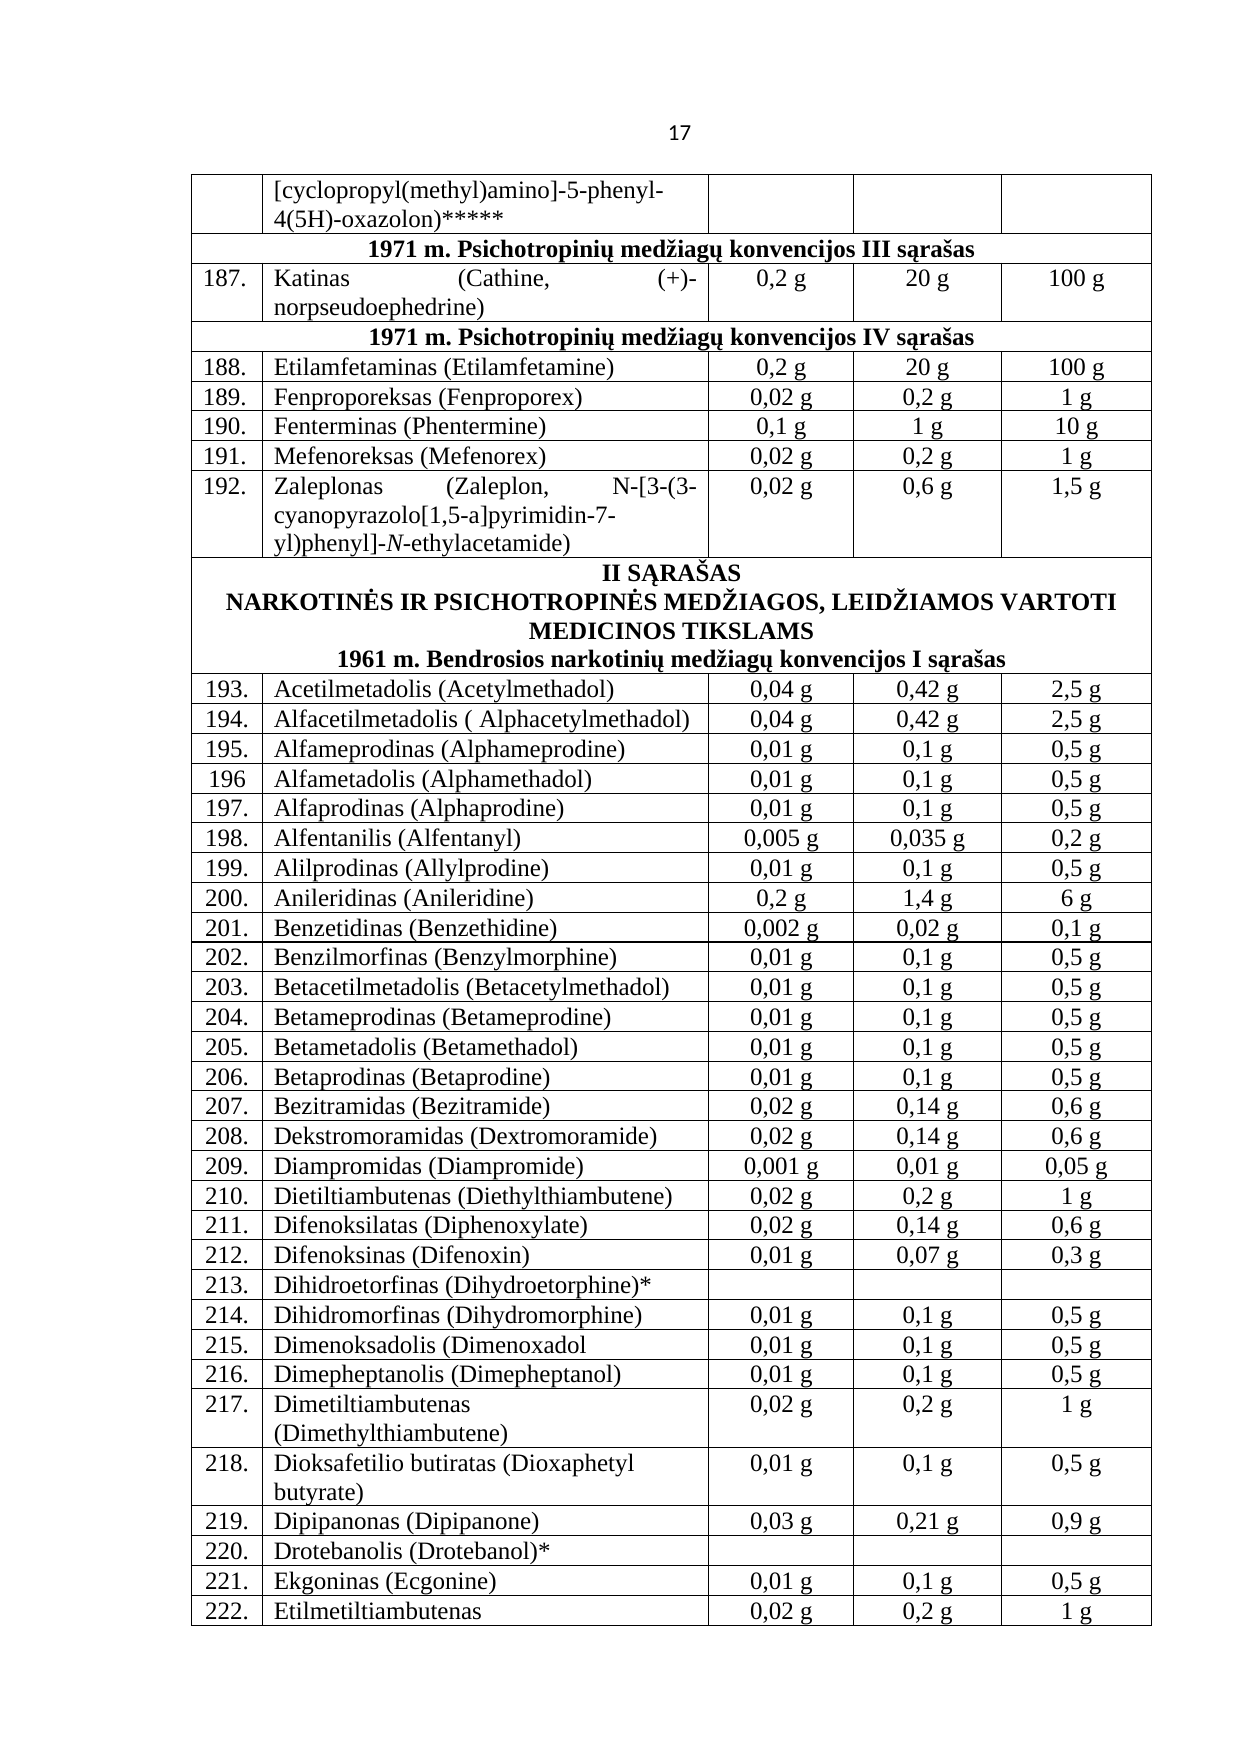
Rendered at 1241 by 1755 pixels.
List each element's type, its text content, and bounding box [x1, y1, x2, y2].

table_cell Bezitramidas (Bezitramide) [263, 1091, 708, 1120]
table_cell 0,5 g [1002, 1566, 1151, 1595]
table_cell Benzilmorfinas (Benzylmorphine) [263, 943, 708, 971]
table_cell 0,5 g [1002, 943, 1151, 971]
table_cell 0,1 g [854, 1300, 1001, 1329]
table_cell Alfacetilmetadolis ( Alphacetylmethadol) [263, 704, 708, 733]
table_cell 201. [192, 913, 262, 941]
table_cell 211. [192, 1211, 262, 1239]
table_cell [854, 1270, 1001, 1299]
table_cell 204. [192, 1002, 262, 1031]
table_cell 0,1 g [854, 1566, 1001, 1595]
table_cell 0,2 g [854, 441, 1001, 470]
table_cell [709, 1270, 853, 1299]
table_cell Dietiltiambutenas (Diethylthiambutene) [263, 1181, 708, 1209]
table_cell 1,5 g [1002, 471, 1151, 557]
table_cell 0,01 g [854, 1151, 1001, 1180]
table_cell Acetilmetadolis (Acetylmethadol) [263, 674, 708, 703]
table_cell 0,5 g [1002, 1360, 1151, 1388]
table_cell II SĄRAŠAS NARKOTINĖS IR PSICHOTROPINĖS MEDŽIAGOS, LEIDŽIAMOS VARTOTI MEDICINOS TIKSLAMS 1961 m. Bendrosios narkotinių medžiagų konvencijos I sąrašas [192, 558, 1151, 673]
table_cell 0,01 g [709, 943, 853, 971]
table_cell Katinas (Cathine, (+)-norpseudoephedrine) [263, 264, 708, 321]
table_cell 0,01 g [709, 1448, 853, 1505]
table_cell 0,1 g [854, 1062, 1001, 1090]
table_cell 1 g [854, 411, 1001, 440]
table_cell 0,14 g [854, 1121, 1001, 1150]
table_cell 0,01 g [709, 764, 853, 792]
table_cell Betaprodinas (Betaprodine) [263, 1062, 708, 1090]
table_cell 0,005 g [709, 823, 853, 852]
table_cell 0,21 g [854, 1506, 1001, 1535]
table_cell 0,01 g [709, 972, 853, 1001]
table_cell [1002, 1536, 1151, 1565]
table_cell 197. [192, 794, 262, 822]
table_cell Mefenoreksas (Mefenorex) [263, 441, 708, 470]
table_cell 0,01 g [709, 1002, 853, 1031]
table_cell 0,2 g [854, 1389, 1001, 1447]
table_cell 0,5 g [1002, 734, 1151, 763]
table_cell 0,04 g [709, 674, 853, 703]
table_cell Etilmetiltiambutenas [263, 1596, 708, 1624]
table_cell 0,42 g [854, 674, 1001, 703]
table_cell 189. [192, 382, 262, 410]
table_cell 0,02 g [709, 1121, 853, 1150]
table_cell 187. [192, 264, 262, 321]
table_cell 222. [192, 1596, 262, 1624]
table_cell 1971 m. Psichotropinių medžiagų konvencijos IV sąrašas [192, 322, 1151, 351]
table_cell 191. [192, 441, 262, 470]
table_cell Dimetiltiambutenas (Dimethylthiambutene) [263, 1389, 708, 1447]
table_cell 20 g [854, 352, 1001, 381]
table_cell [192, 175, 262, 233]
table_cell 0,5 g [1002, 1448, 1151, 1505]
table_cell 0,2 g [709, 352, 853, 381]
table_cell 0,5 g [1002, 1062, 1151, 1090]
table_cell 0,02 g [709, 441, 853, 470]
table_cell Betacetilmetadolis (Betacetylmethadol) [263, 972, 708, 1001]
table_cell 196 [192, 764, 262, 792]
table_cell 20 g [854, 264, 1001, 321]
table_cell 0,1 g [854, 764, 1001, 792]
table_cell Dekstromoramidas (Dextromoramide) [263, 1121, 708, 1150]
table_cell 0,01 g [709, 1360, 853, 1388]
table_cell 0,5 g [1002, 972, 1151, 1001]
table_cell 0,01 g [709, 1330, 853, 1358]
table_cell 0,05 g [1002, 1151, 1151, 1180]
table_cell 213. [192, 1270, 262, 1299]
table_cell [1002, 1270, 1151, 1299]
table_cell 0,01 g [709, 1032, 853, 1061]
table_cell Dimenoksadolis (Dimenoxadol [263, 1330, 708, 1358]
table_cell 203. [192, 972, 262, 1001]
table_cell 216. [192, 1360, 262, 1388]
table_cell 0,1 g [854, 1330, 1001, 1358]
table_cell Benzetidinas (Benzethidine) [263, 913, 708, 941]
table_cell 0,2 g [709, 264, 853, 321]
table_cell 0,01 g [709, 853, 853, 882]
table_cell 0,02 g [709, 1091, 853, 1120]
table_cell 0,02 g [709, 1596, 853, 1624]
table_cell Etilamfetaminas (Etilamfetamine) [263, 352, 708, 381]
table_cell Fenproporeksas (Fenproporex) [263, 382, 708, 410]
table_cell [1002, 175, 1151, 233]
table_cell 200. [192, 883, 262, 912]
table_cell 198. [192, 823, 262, 852]
table_cell 0,6 g [854, 471, 1001, 557]
table_cell Dihidroetorfinas (Dihydroetorphine)* [263, 1270, 708, 1299]
table_cell [709, 175, 853, 233]
table_cell 0,035 g [854, 823, 1001, 852]
table_cell 0,14 g [854, 1211, 1001, 1239]
table_cell 0,2 g [1002, 823, 1151, 852]
table_cell [709, 1536, 853, 1565]
table_cell 1 g [1002, 382, 1151, 410]
table_cell 0,01 g [709, 1240, 853, 1269]
table_cell 0,07 g [854, 1240, 1001, 1269]
table_cell 1,4 g [854, 883, 1001, 912]
table_cell 0,6 g [1002, 1121, 1151, 1150]
table_cell 215. [192, 1330, 262, 1358]
table_cell 0,01 g [709, 1566, 853, 1595]
table_cell 0,14 g [854, 1091, 1001, 1120]
table_cell 208. [192, 1121, 262, 1150]
table_cell Alfametadolis (Alphamethadol) [263, 764, 708, 792]
table_cell 0,01 g [709, 734, 853, 763]
table_cell Zaleplonas (Zaleplon, N-[3-(3-cyanopyrazolo[1,5-a]pyrimidin-7-yl)phenyl]-N-ethylacetamide) [263, 471, 708, 557]
table_cell 0,01 g [709, 1062, 853, 1090]
table_cell 221. [192, 1566, 262, 1595]
table_cell 0,1 g [854, 1448, 1001, 1505]
table_cell 217. [192, 1389, 262, 1447]
table_cell 1 g [1002, 1389, 1151, 1447]
table_cell 202. [192, 943, 262, 971]
table_cell [854, 175, 1001, 233]
table_cell 0,2 g [854, 1181, 1001, 1209]
table_cell 0,9 g [1002, 1506, 1151, 1535]
table_cell 0,01 g [709, 794, 853, 822]
table_cell 0,5 g [1002, 1300, 1151, 1329]
table_cell 209. [192, 1151, 262, 1180]
table_cell Fenterminas (Phentermine) [263, 411, 708, 440]
table_cell 0,5 g [1002, 853, 1151, 882]
table_cell 100 g [1002, 264, 1151, 321]
table_cell Alfentanilis (Alfentanyl) [263, 823, 708, 852]
table_cell 0,1 g [854, 1032, 1001, 1061]
table_cell Difenoksilatas (Diphenoxylate) [263, 1211, 708, 1239]
table_cell 0,5 g [1002, 1032, 1151, 1061]
table_cell 188. [192, 352, 262, 381]
table_cell 6 g [1002, 883, 1151, 912]
table_cell 1 g [1002, 441, 1151, 470]
table_cell 0,02 g [709, 1181, 853, 1209]
table_cell 0,01 g [709, 1300, 853, 1329]
table_cell 100 g [1002, 352, 1151, 381]
table_cell 214. [192, 1300, 262, 1329]
table_cell Dihidromorfinas (Dihydromorphine) [263, 1300, 708, 1329]
table_cell 0,02 g [709, 1389, 853, 1447]
table_cell Betametadolis (Betamethadol) [263, 1032, 708, 1061]
table_cell 0,1 g [854, 734, 1001, 763]
table_cell 0,02 g [709, 382, 853, 410]
table_cell 2,5 g [1002, 674, 1151, 703]
table_cell 0,002 g [709, 913, 853, 941]
table_cell 0,2 g [854, 382, 1001, 410]
table_cell 1971 m. Psichotropinių medžiagų konvencijos III sąrašas [192, 234, 1151, 262]
table_cell 0,2 g [854, 1596, 1001, 1624]
table_cell Betameprodinas (Betameprodine) [263, 1002, 708, 1031]
table_cell 0,1 g [709, 411, 853, 440]
table_cell 0,02 g [709, 1211, 853, 1239]
table_cell Ekgoninas (Ecgonine) [263, 1566, 708, 1595]
table_cell 0,02 g [709, 471, 853, 557]
table_cell 210. [192, 1181, 262, 1209]
table_cell [cyclopropyl(methyl)amino]-5-phenyl-4(5H)-oxazolon)***** [263, 175, 708, 233]
table_cell 0,001 g [709, 1151, 853, 1180]
table_cell 206. [192, 1062, 262, 1090]
table_cell 0,5 g [1002, 1330, 1151, 1358]
table_cell 0,1 g [854, 794, 1001, 822]
table_cell 0,5 g [1002, 1002, 1151, 1031]
table_cell 0,1 g [1002, 913, 1151, 941]
table_cell 0,1 g [854, 853, 1001, 882]
table_cell 218. [192, 1448, 262, 1505]
table_cell 0,1 g [854, 1360, 1001, 1388]
table_cell 190. [192, 411, 262, 440]
table_cell Anileridinas (Anileridine) [263, 883, 708, 912]
table_cell 0,1 g [854, 943, 1001, 971]
table_cell Dioksafetilio butiratas (Dioxaphetyl butyrate) [263, 1448, 708, 1505]
table_cell Alfaprodinas (Alphaprodine) [263, 794, 708, 822]
table_cell 0,03 g [709, 1506, 853, 1535]
table_cell Dipipanonas (Dipipanone) [263, 1506, 708, 1535]
table_cell Drotebanolis (Drotebanol)* [263, 1536, 708, 1565]
table_cell 1 g [1002, 1181, 1151, 1209]
table_cell 220. [192, 1536, 262, 1565]
table_cell 0,04 g [709, 704, 853, 733]
table_cell [854, 1536, 1001, 1565]
table_cell 0,2 g [709, 883, 853, 912]
table_cell 0,6 g [1002, 1091, 1151, 1120]
table_cell Alilprodinas (Allylprodine) [263, 853, 708, 882]
table_cell Difenoksinas (Difenoxin) [263, 1240, 708, 1269]
table_cell 0,02 g [854, 913, 1001, 941]
table_cell 193. [192, 674, 262, 703]
table_cell Alfameprodinas (Alphameprodine) [263, 734, 708, 763]
table_cell 219. [192, 1506, 262, 1535]
table_cell Diampromidas (Diampromide) [263, 1151, 708, 1180]
table_cell 2,5 g [1002, 704, 1151, 733]
table_cell 194. [192, 704, 262, 733]
table_cell 212. [192, 1240, 262, 1269]
table_cell 10 g [1002, 411, 1151, 440]
table_cell 0,42 g [854, 704, 1001, 733]
table_cell 205. [192, 1032, 262, 1061]
table_cell 0,6 g [1002, 1211, 1151, 1239]
table_cell 0,5 g [1002, 794, 1151, 822]
table_cell 0,3 g [1002, 1240, 1151, 1269]
table_cell Dimepheptanolis (Dimepheptanol) [263, 1360, 708, 1388]
table_cell 199. [192, 853, 262, 882]
table_cell 1 g [1002, 1596, 1151, 1624]
table_cell 207. [192, 1091, 262, 1120]
table_cell 0,5 g [1002, 764, 1151, 792]
table_cell 0,1 g [854, 972, 1001, 1001]
table_cell 192. [192, 471, 262, 557]
table_cell 195. [192, 734, 262, 763]
table_cell 0,1 g [854, 1002, 1001, 1031]
